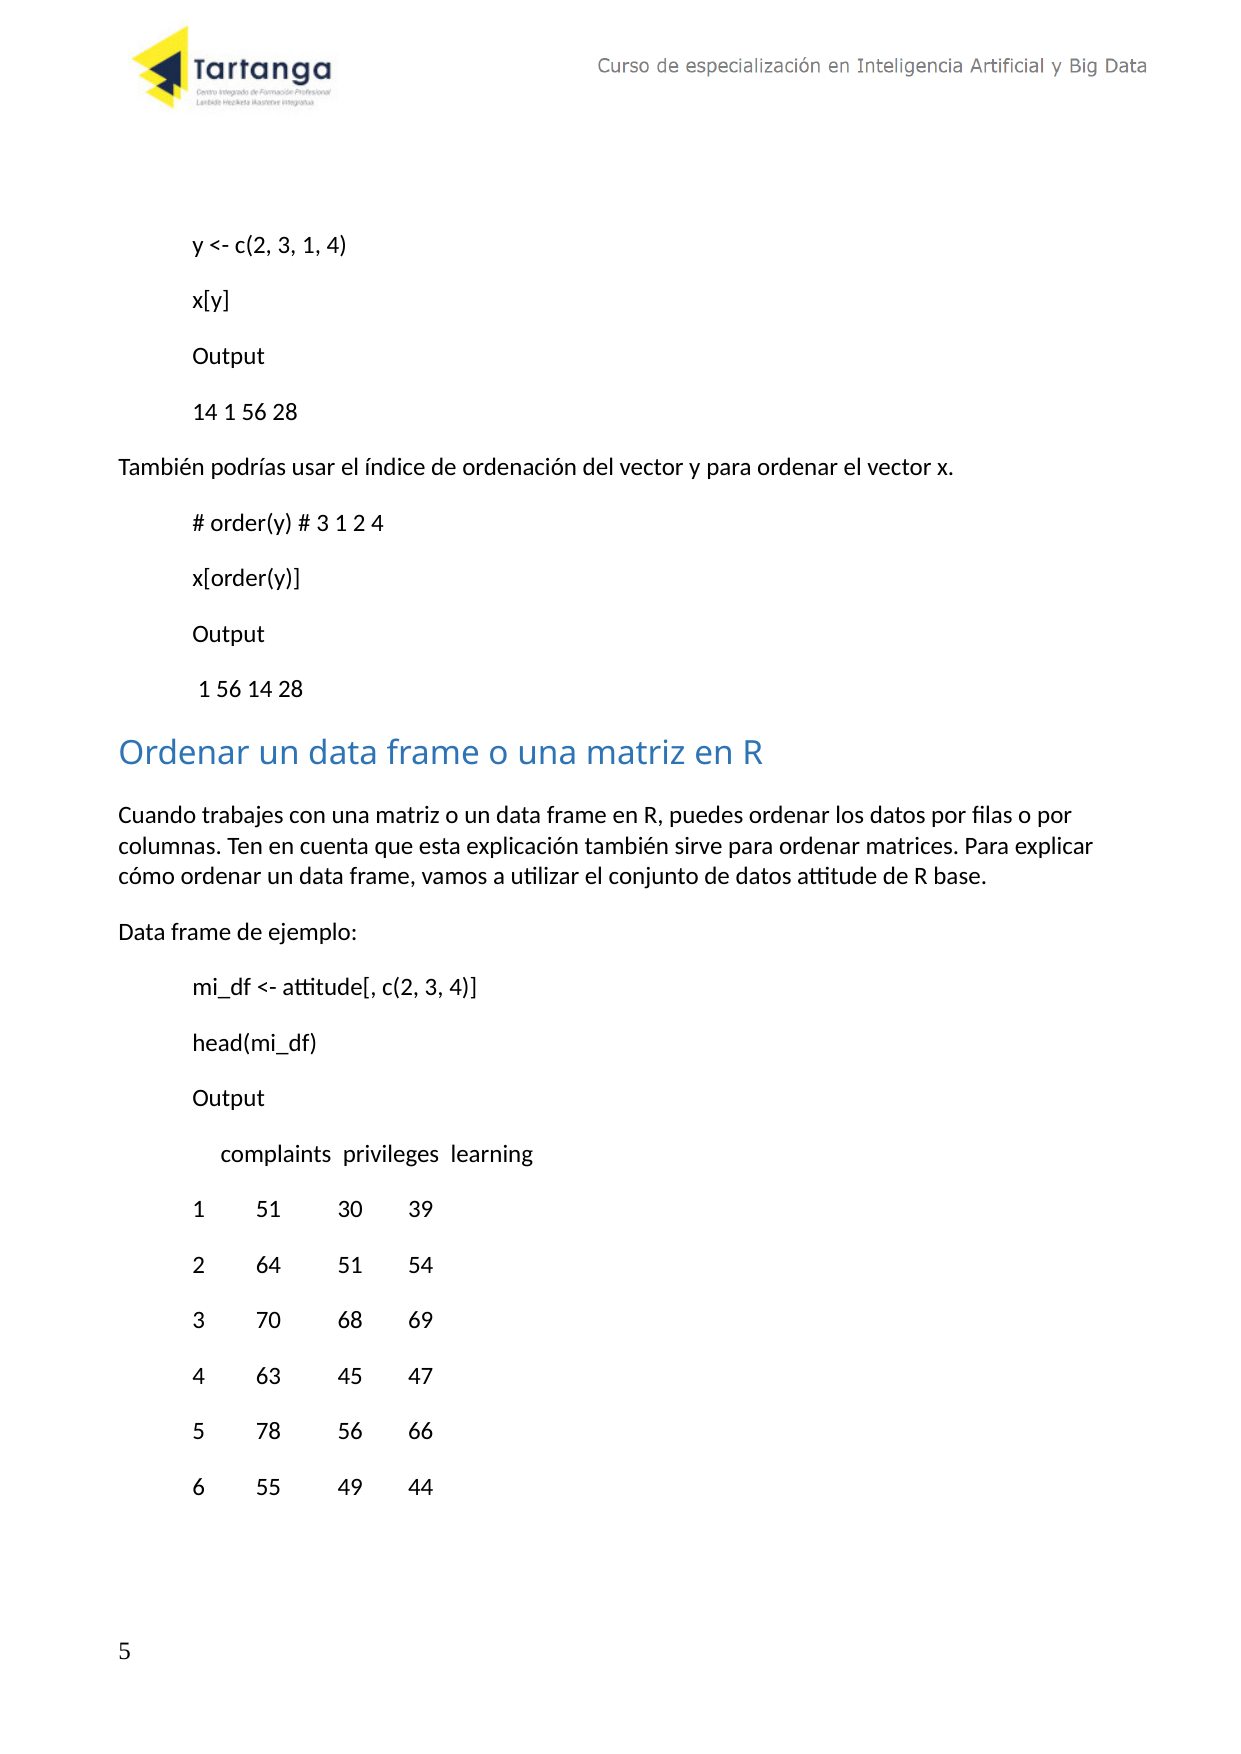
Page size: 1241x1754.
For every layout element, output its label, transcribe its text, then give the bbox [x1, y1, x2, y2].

text Data frame de ejemplo: [118, 916, 1122, 946]
text 1 56 14 28 [192, 673, 1122, 704]
text Output [192, 340, 1122, 371]
subtitle Ordenar un data frame o una matriz en R [118, 729, 1122, 774]
text Cuando trabajes con una matriz o un data frame en R, puedes ordenar los datos por filas o por columnas. Ten en cuenta que esta explicación también sirve para ordenar matrices. Para explicar cómo ordenar un data frame, vamos a utilizar el conjunto de datos attitude de R base. [118, 799, 1122, 891]
text 6 55 49 44 [192, 1471, 1122, 1502]
text y <- c(2, 3, 1, 4) [192, 229, 1122, 260]
text 4 63 45 47 [192, 1360, 1122, 1391]
text Output [192, 1082, 1122, 1113]
text complaints privileges learning [192, 1138, 1122, 1168]
text 2 64 51 54 [192, 1249, 1122, 1279]
text 5 78 56 66 [192, 1416, 1122, 1446]
text Output [192, 618, 1122, 648]
text # order(y) # 3 1 2 4 [192, 507, 1122, 537]
text 3 70 68 69 [192, 1304, 1122, 1335]
text x[y] [192, 285, 1122, 315]
text x[order(y)] [192, 562, 1122, 593]
text También podrías usar el índice de ordenación del vector y para ordenar el vector x. [118, 451, 1122, 482]
text 14 1 56 28 [192, 396, 1122, 426]
text head(mi_df) [192, 1027, 1122, 1057]
text mi_df <- attitude[, c(2, 3, 4)] [192, 971, 1122, 1002]
text 1 51 30 39 [192, 1193, 1122, 1224]
